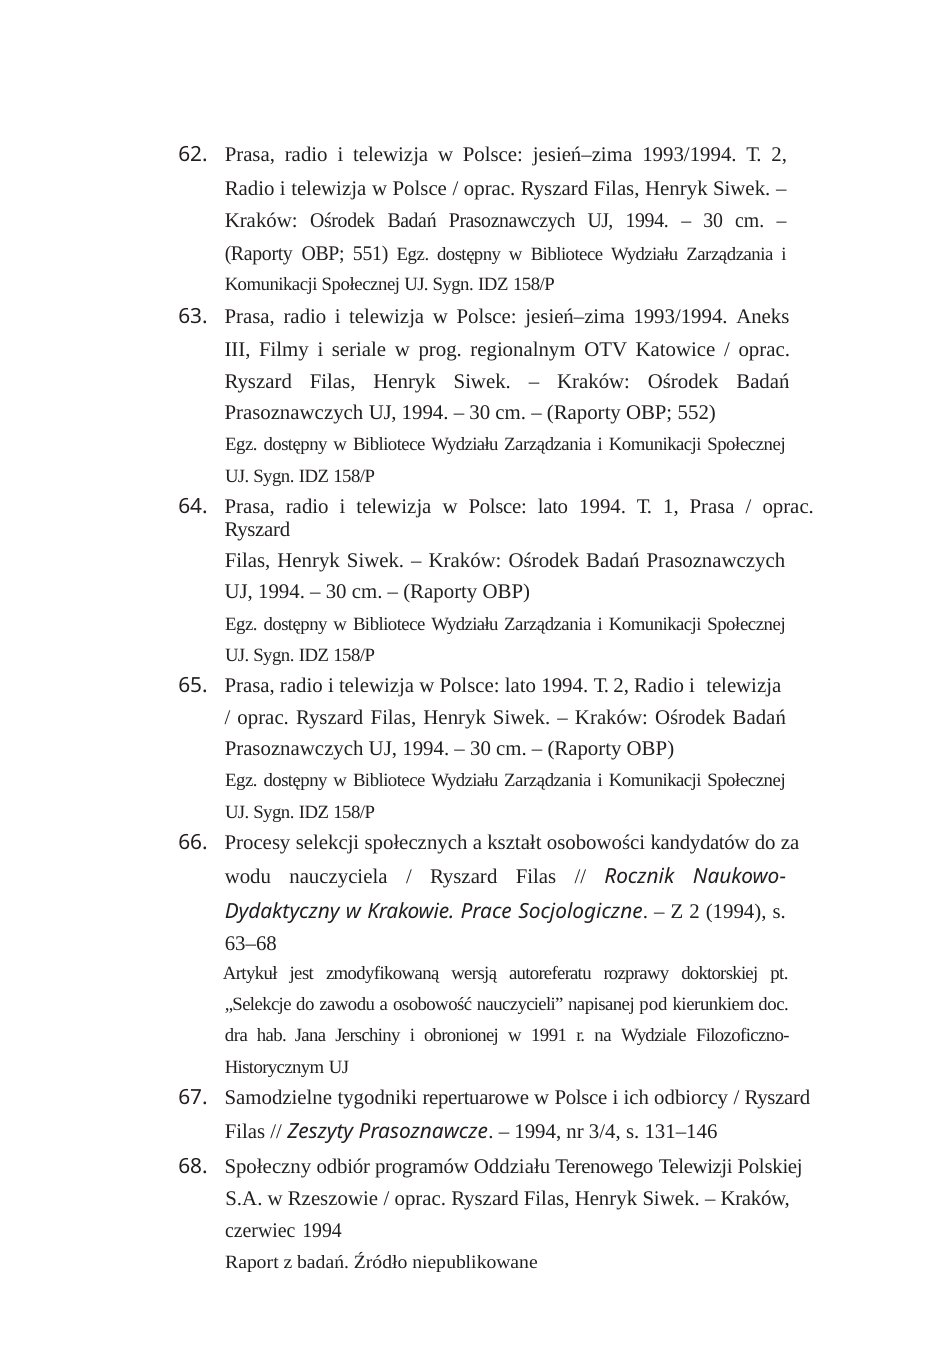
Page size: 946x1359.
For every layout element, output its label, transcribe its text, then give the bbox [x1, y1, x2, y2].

text Filas // Zeszyty Prasoznawcze. – 1994, nr 3/4, s. 131–146 [224, 1116, 814, 1145]
text Filas, Henryk Siwek. – Kraków: Ośrodek Badań Prasoznawczych UJ, 1994. – 30 cm. – (Raporty OBP) [224, 548, 786, 603]
list Procesy selekcji społecznych a kształt osobowości kandydatów do za­ [178, 832, 814, 854]
text Egz. dostępny w Bibliotece Wydziału Zarządzania i Komunikacji Społecznej UJ. Sygn. IDZ 158/P [225, 433, 786, 486]
text S.A. w Rzeszowie / oprac. Ryszard Filas, Henryk Siwek. – Kraków, czerwiec 1994 [225, 1186, 789, 1242]
list Samodzielne tygodniki repertuarowe w Polsce i ich odbiorcy / Ryszard [178, 1087, 814, 1109]
list Prasa, radio i telewizja w Polsce: jesień–zima 1993/1994. Aneks III, Filmy i seriale w prog. regionalnym OTV Katowice / oprac. Ryszard Filas, Henryk Siwek. – Kraków: Ośrodek Badań Prasoznawczych UJ, 1994. – 30 cm. – (Raporty OBP; 552) [178, 302, 790, 424]
text Egz. dostępny w Bibliotece Wydziału Zarządzania i Komunikacji Społecznej UJ. Sygn. IDZ 158/P [225, 612, 786, 665]
list Prasa, radio i telewizja w Polsce: jesień–zima 1993/1994. T. 2, Radio i telewizja w Polsce / oprac. Ryszard Filas, Henryk Siwek. – Kraków: Ośrodek Badań Prasoznawczych UJ, 1994. – 30 cm. – (Raporty OBP; 551) Egz. dostępny w Bibliotece Wydziału Zarządzania i Komunikacji Społecznej UJ. Sygn. IDZ 158/P [178, 139, 787, 294]
list Prasa, radio i telewizja w Polsce: lato 1994. T. 1, Prasa / oprac. Ryszard [178, 496, 814, 541]
list Prasa, radio i telewizja w Polsce: lato 1994. T. 2, Radio i telewizja [178, 675, 814, 697]
text Artykuł jest zmodyfikowaną wersją autoreferatu rozprawy doktorskiej pt. „Selekcje do zawodu a osobowość nauczycieli” napisanej pod kierunkiem doc. dra hab. Jana Jerschiny i obronionej w 1991 r. na Wydziale Filozoficzno-Historycznym UJ [223, 962, 789, 1077]
text Raport z badań. Źródło niepublikowane [225, 1251, 814, 1273]
text / oprac. Ryszard Filas, Henryk Siwek. – Kraków: Ośrodek Badań Prasoznawczych UJ, 1994. – 30 cm. – (Raporty OBP) [224, 705, 786, 760]
text Egz. dostępny w Bibliotece Wydziału Zarządzania i Komunikacji Społecznej UJ. Sygn. IDZ 158/P [225, 769, 786, 822]
list Społeczny odbiór programów Oddziału Terenowego Telewizji Polskiej [178, 1151, 814, 1179]
text wodu nauczyciela / Ryszard Filas // Rocznik Naukowo-Dydaktyczny w Krakowie. Prace Socjologiczne. – Z 2 (1994), s. 63–68 [224, 862, 786, 954]
